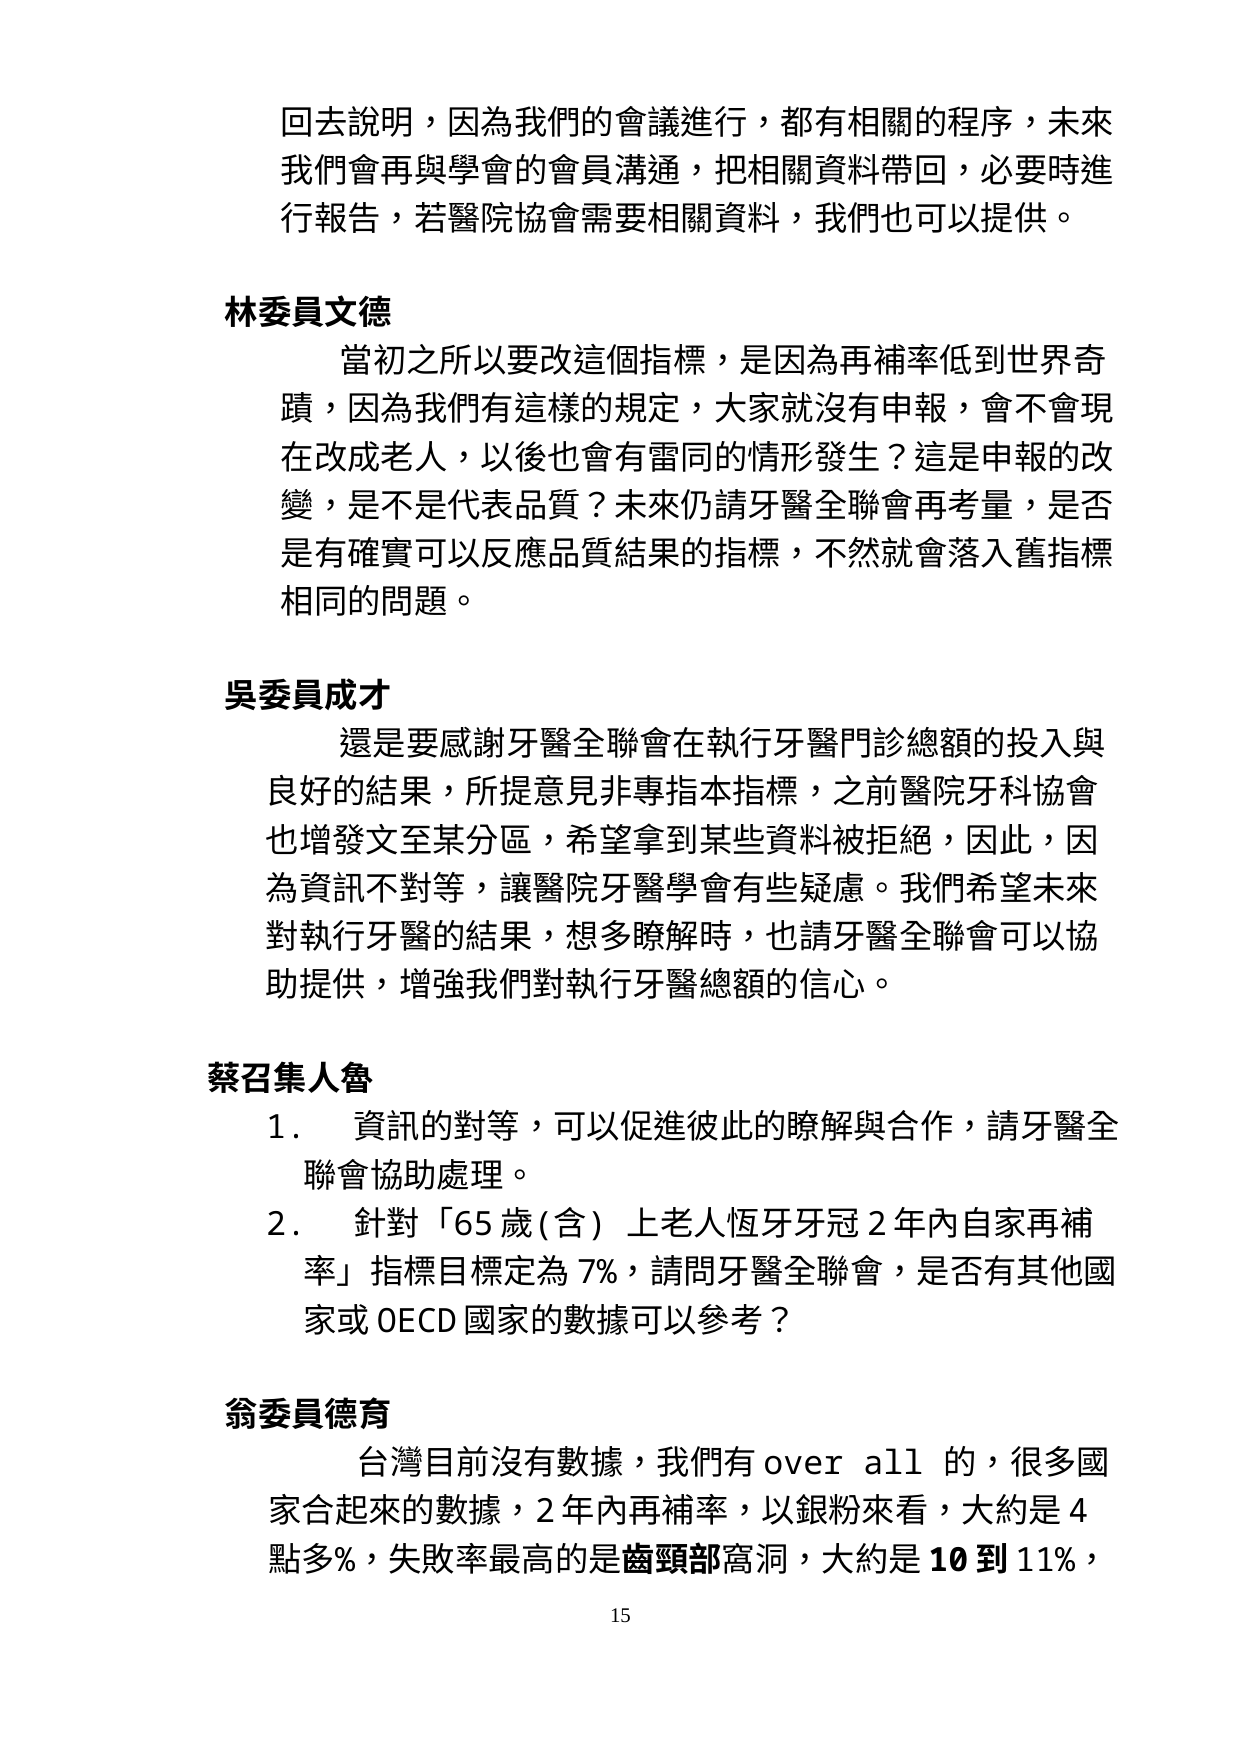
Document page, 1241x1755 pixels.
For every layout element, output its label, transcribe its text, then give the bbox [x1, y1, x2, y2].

list 針對「65歲(含) 上老人恆牙牙冠2年內自家再補率」指標目標定為7%，請問牙醫全聯會，是否有其他國家或OECD國家的數據可以參考？ [266, 1197, 1122, 1342]
text 當初之所以要改這個指標，是因為再補率低到世界奇蹟，因為我們有這樣的規定，大家就沒有申報，會不會現在改成老人，以後也會有雷同的情形發生？這是申報的改變，是不是代表品質？未來仍請牙醫全聯會再考量，是否是有確實可以反應品質結果的指標，不然就會落入舊指標相同的問題。 [281, 334, 1122, 623]
text 吳委員成才 [224, 669, 1122, 717]
text 林委員文德 [224, 286, 1122, 334]
list 資訊的對等，可以促進彼此的瞭解與合作，請牙醫全聯會協助處理。 [266, 1100, 1122, 1197]
text 翁委員德育 [224, 1387, 1122, 1436]
text 台灣目前沒有數據，我們有over all 的，很多國家合起來的數據，2年內再補率，以銀粉來看，大約是4點多%，失敗率最高的是齒頸部窩洞，大約是10到11%， [268, 1436, 1122, 1581]
text 還是要感謝牙醫全聯會在執行牙醫門診總額的投入與良好的結果，所提意見非專指本指標，之前醫院牙科協會也增發文至某分區，希望拿到某些資料被拒絕，因此，因為資訊不對等，讓醫院牙醫學會有些疑慮。我們希望未來對執行牙醫的結果，想多瞭解時，也請牙醫全聯會可以協助提供，增強我們對執行牙醫總額的信心。 [266, 717, 1122, 1006]
text 蔡召集人魯 [207, 1052, 1122, 1100]
text 回去說明，因為我們的會議進行，都有相關的程序，未來我們會再與學會的會員溝通，把相關資料帶回，必要時進行報告，若醫院協會需要相關資料，我們也可以提供。 [281, 96, 1122, 240]
